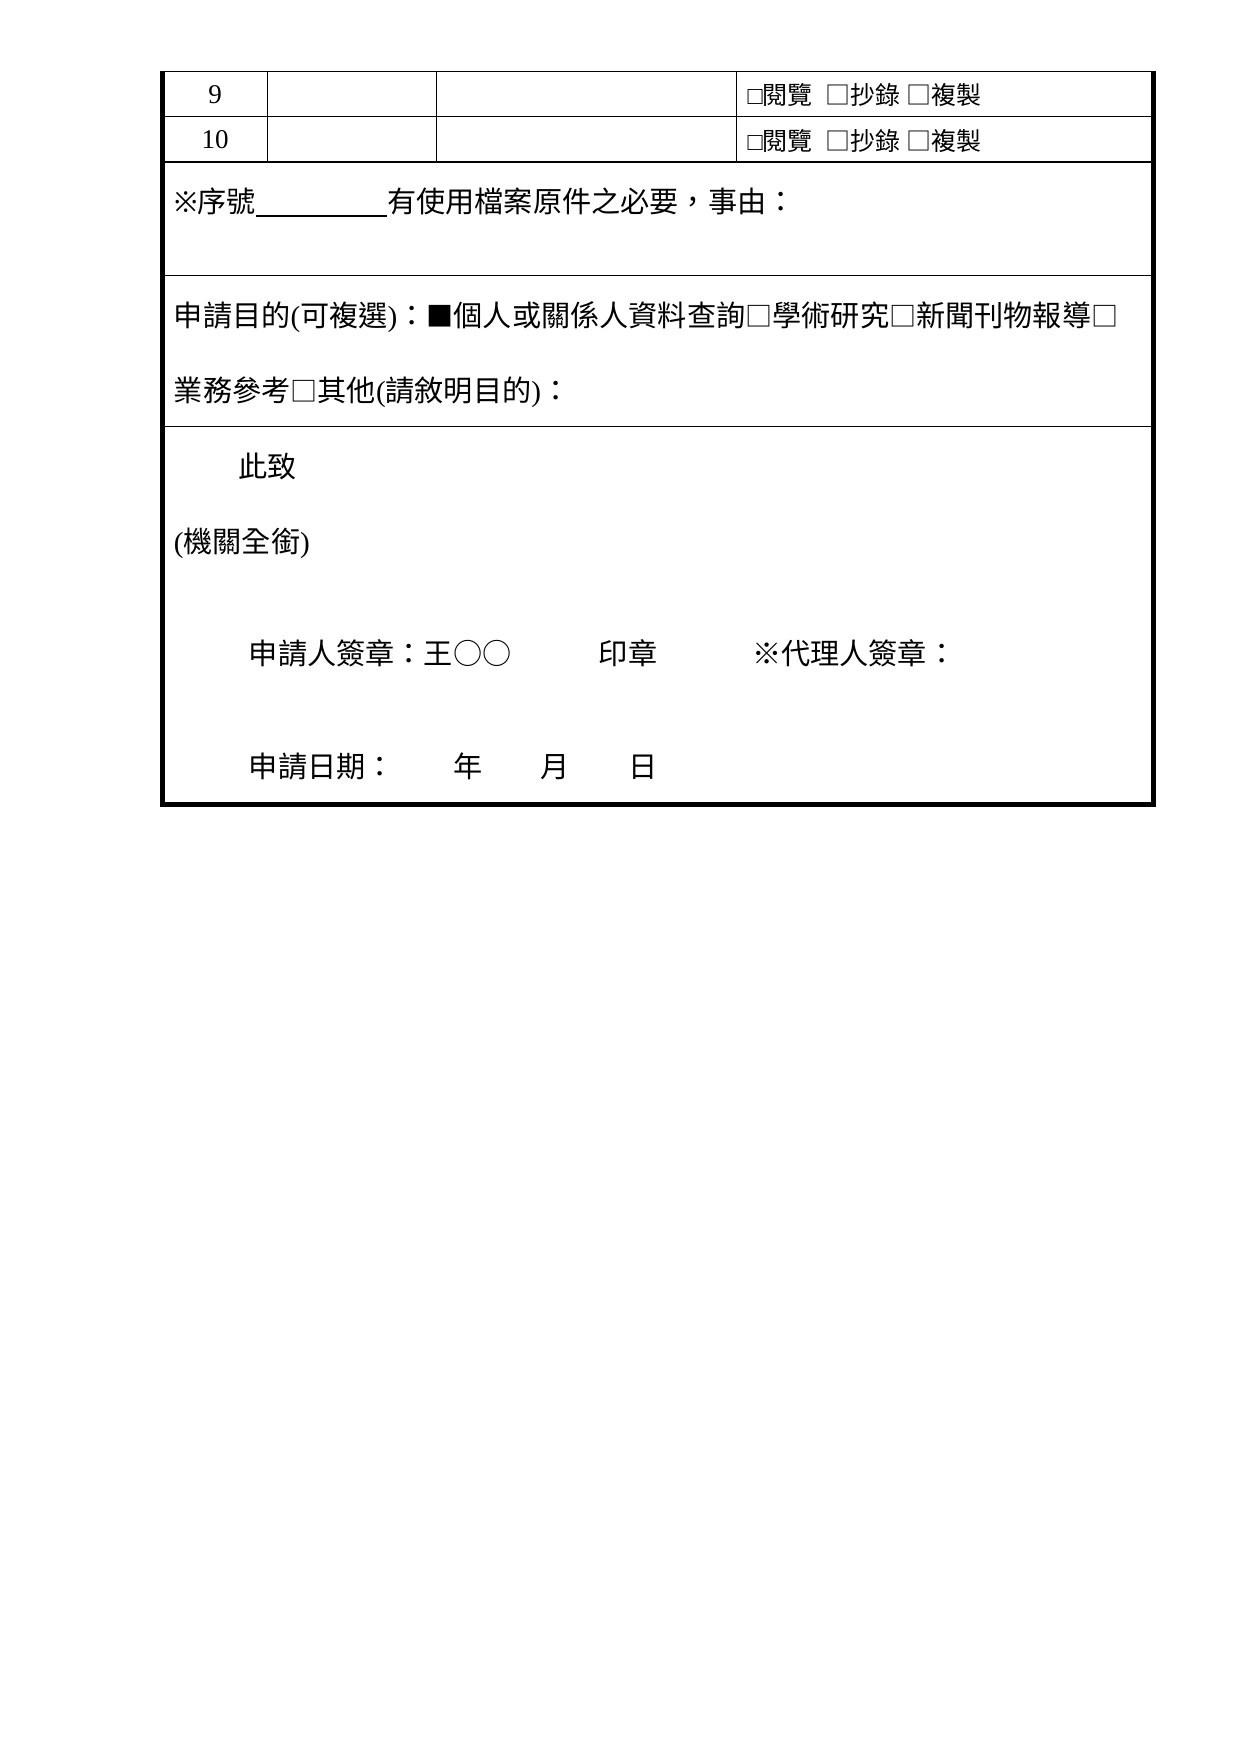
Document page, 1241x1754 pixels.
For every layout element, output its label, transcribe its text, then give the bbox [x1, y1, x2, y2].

table_cell [268, 117, 436, 161]
table_cell [437, 117, 736, 161]
table_cell 9 [165, 72, 267, 116]
table_cell 10 [165, 117, 267, 161]
table_cell [437, 72, 736, 116]
table_cell [268, 72, 436, 116]
table_cell 申請目的(可複選)：■個人或關係人資料查詢□學術研究□新聞刊物報導□業務參考□其他(請敘明目的)： [165, 276, 1151, 426]
table_cell □閱覽 □抄錄 □複製 [737, 72, 1151, 116]
table_cell 此致 (機關全銜) 申請人簽章：王○○ 印章 ※代理人簽章： 申請日期： 年 月 日 [165, 427, 1151, 802]
table_cell ※序號 有使用檔案原件之必要，事由： [165, 163, 1151, 275]
table_cell □閱覽 □抄錄 □複製 [737, 117, 1151, 161]
